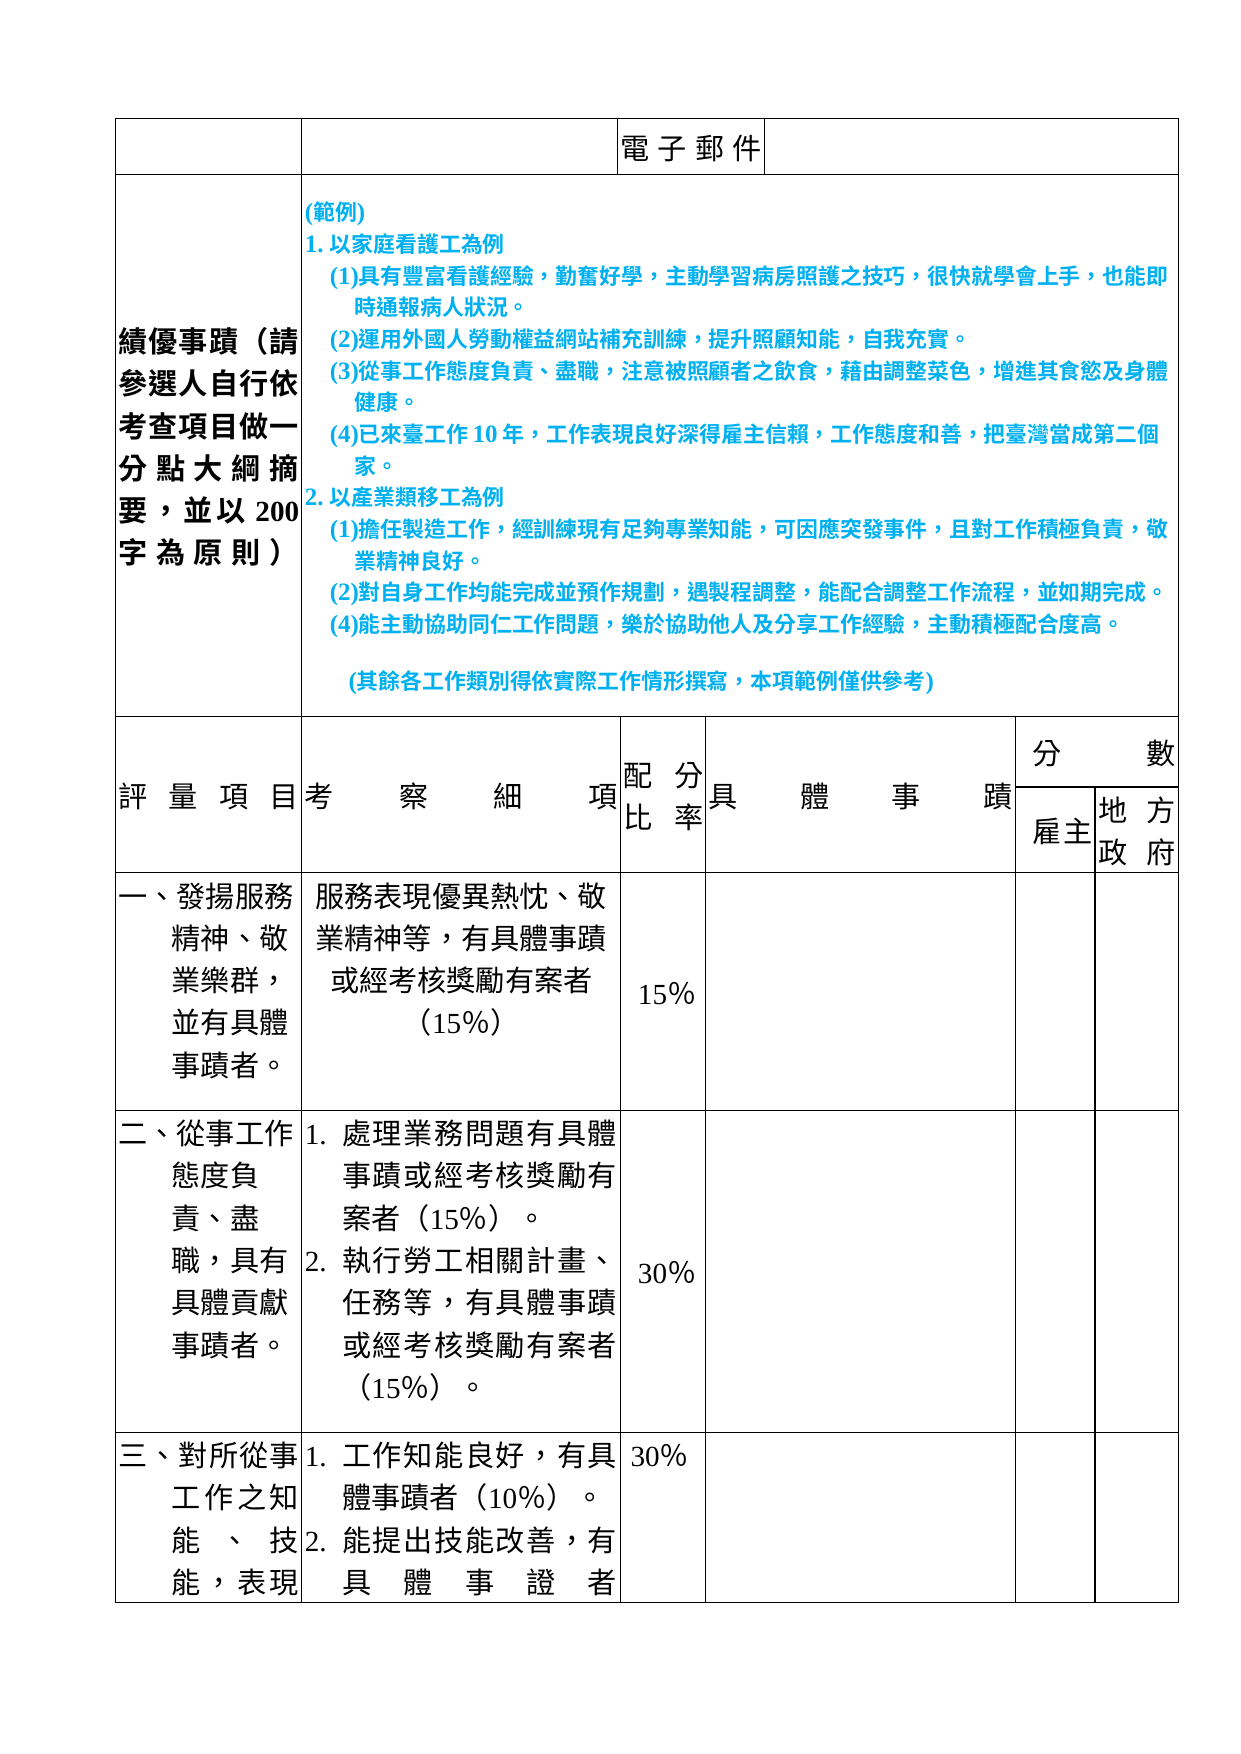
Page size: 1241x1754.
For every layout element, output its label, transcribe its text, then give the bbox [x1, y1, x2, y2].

table_cell 評量項目 [116, 717, 301, 872]
table_cell 電子郵件 [618, 119, 764, 174]
table_cell [1016, 1111, 1094, 1432]
table_cell 二、從事工作態度負責、盡職，具有具體貢獻事蹟者。 [116, 1111, 301, 1432]
table_cell [1096, 1111, 1178, 1432]
table_cell 30％ [621, 1433, 705, 1602]
table_cell 工作知能良好，有具體事蹟者（10％）。 能提出技能改善，有具體事證者（10％）。 就工作提出創新改善計畫，有具體事蹟者（10％）。 [302, 1433, 620, 1602]
table_cell 三、對所從事工作之知能、技能，表現 [116, 1433, 301, 1602]
table_cell [706, 1433, 1015, 1602]
table_cell [1016, 873, 1094, 1109]
table_cell 考察細項 [302, 717, 620, 872]
table_cell 配分 比率 [621, 717, 705, 872]
table_cell [706, 1111, 1015, 1432]
table_cell [706, 873, 1015, 1109]
table_cell 服務表現優異熱忱、敬業精神等，有具體事蹟或經考核獎勵有案者（15％） [302, 873, 620, 1109]
table_cell 一、發揚服務精神、敬業樂群，並有具體事蹟者。 [116, 873, 301, 1109]
table_cell [1096, 873, 1178, 1109]
table_cell 績優事蹟（請參選人自行依考查項目做一分點大綱摘要，並以200字為原則） [116, 175, 301, 716]
table_cell 地方政府 [1096, 788, 1178, 872]
table_cell (範例) 1. 以家庭看護工為例 (1)具有豐富看護經驗，勤奮好學，主動學習病房照護之技巧，很快就學會上手，也能即時通報病人狀況。 (2)運用外國人勞動權益網站補充訓練，提升照顧知能，自我充實。 (3)從事工作態度負責、盡職，注意被照顧者之飲食，藉由調整菜色，增進其食慾及身體健康。 (4)已來臺工作10年，工作表現良好深得雇主信賴，工作態度和善，把臺灣當成第二個家。 2. 以產業類移工為例 (1)擔任製造工作，經訓練現有足夠專業知能，可因應突發事件，且對工作積極負責，敬業精神良好。 (2)對自身工作均能完成並預作規劃，遇製程調整，能配合調整工作流程，並如期完成。 (4)能主動協助同仁工作問題，樂於協助他人及分享工作經驗，主動積極配合度高。 (其餘各工作類別得依實際工作情形撰寫，本項範例僅供參考) [302, 175, 1178, 716]
table_cell [1096, 1433, 1178, 1602]
table_cell 分數 [1016, 717, 1178, 786]
table_cell [1016, 1433, 1094, 1602]
table_cell 30％ [621, 1111, 705, 1432]
table_cell 雇主 [1016, 788, 1094, 872]
table_cell 具體事蹟 [706, 717, 1015, 872]
table_cell [765, 119, 1178, 174]
table_cell 15％ [621, 873, 705, 1109]
table_cell 處理業務問題有具體事蹟或經考核獎勵有案者（15％）。 執行勞工相關計畫、任務等，有具體事蹟或經考核獎勵有案者（15％）。 [302, 1111, 620, 1432]
